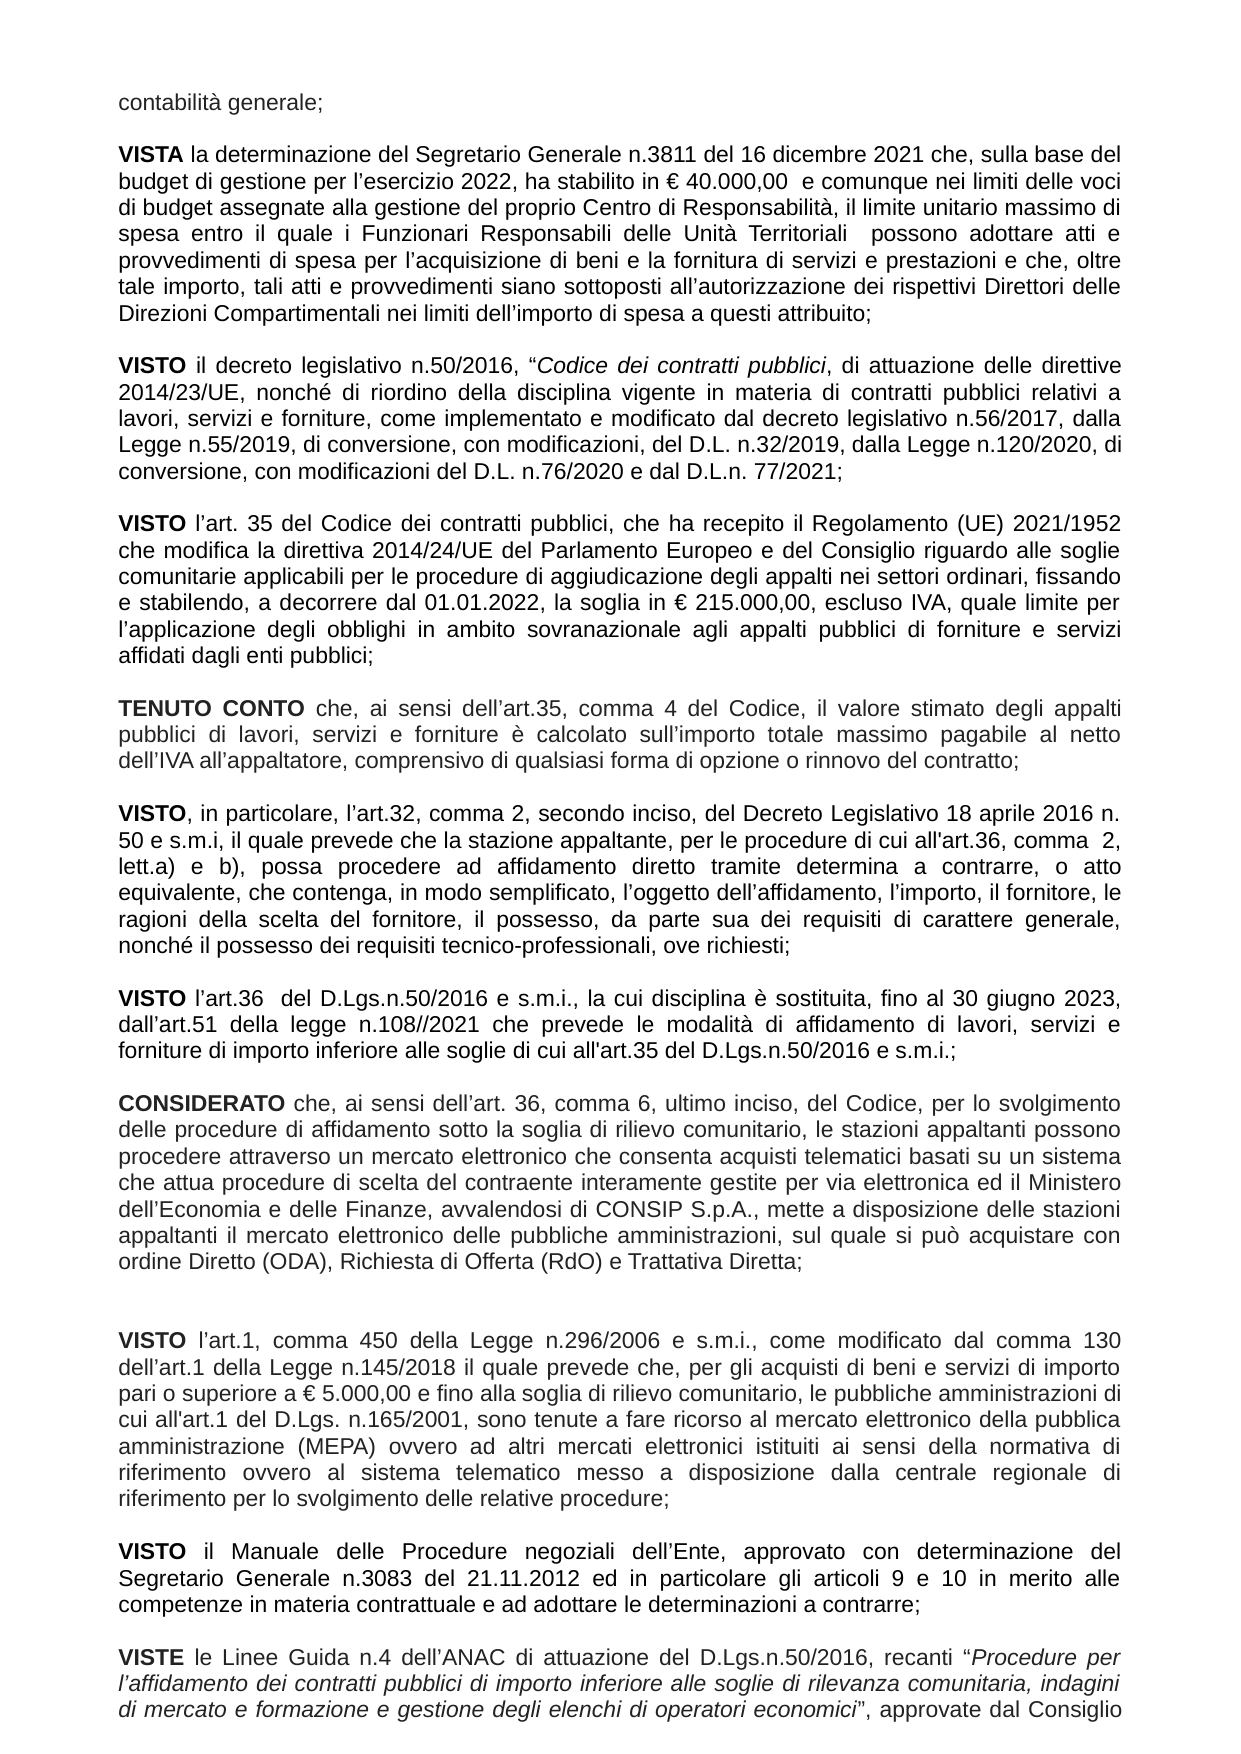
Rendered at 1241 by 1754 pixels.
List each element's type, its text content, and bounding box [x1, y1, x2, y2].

subtitle VISTO l’art.36 del D.Lgs.n.50/2016 e s.m.i., la cui disciplina è sostituita, fino al 30 giugno 2023, dall’art.51 della legge n.108//2021 che prevede le modalità di affidamento di lavori, servizi e forniture di importo inferiore alle soglie di cui all'art.35 del D.Lgs.n.50/2016 e s.m.i.; [118, 985, 1122, 1064]
subtitle contabilità generale; [118, 89, 1122, 115]
subtitle VISTE le Linee Guida n.4 dell’ANAC di attuazione del D.Lgs.n.50/2016, recanti “Procedure per l’affidamento dei contratti pubblici di importo inferiore alle soglie di rilevanza comunitaria, indagini di mercato e formazione e gestione degli elenchi di operatori economici”, approvate dal Consiglio [118, 1643, 1122, 1723]
subtitle CONSIDERATO che, ai sensi dell’art. 36, comma 6, ultimo inciso, del Codice, per lo svolgimento delle procedure di affidamento sotto la soglia di rilievo comunitario, le stazioni appaltanti possono procedere attraverso un mercato elettronico che consenta acquisti telematici basati su un sistema che attua procedure di scelta del contraente interamente gestite per via elettronica ed il Ministero dell’Economia e delle Finanze, avvalendosi di CONSIP S.p.A., mette a disposizione delle stazioni appaltanti il mercato elettronico delle pubbliche amministrazioni, sul quale si può acquistare con ordine Diretto (ODA), Richiesta di Offerta (RdO) e Trattativa Diretta; [118, 1090, 1122, 1274]
subtitle VISTO il Manuale delle Procedure negoziali dell’Ente, approvato con determinazione del Segretario Generale n.3083 del 21.11.2012 ed in particolare gli articoli 9 e 10 in merito alle competenze in materia contrattuale e ad adottare le determinazioni a contrarre; [118, 1538, 1122, 1617]
subtitle VISTO l’art.1, comma 450 della Legge n.296/2006 e s.m.i., come modificato dal comma 130 dell’art.1 della Legge n.145/2018 il quale prevede che, per gli acquisti di beni e servizi di importo pari o superiore a € 5.000,00 e fino alla soglia di rilievo comunitario, le pubbliche amministrazioni di cui all'art.1 del D.Lgs. n.165/2001, sono tenute a fare ricorso al mercato elettronico della pubblica amministrazione (MEPA) ovvero ad altri mercati elettronici istituiti ai sensi della normativa di riferimento ovvero al sistema telematico messo a disposizione dalla centrale regionale di riferimento per lo svolgimento delle relative procedure; [118, 1327, 1122, 1512]
subtitle VISTO l’art. 35 del Codice dei contratti pubblici, che ha recepito il Regolamento (UE) 2021/1952 che modifica la direttiva 2014/24/UE del Parlamento Europeo e del Consiglio riguardo alle soglie comunitarie applicabili per le procedure di aggiudicazione degli appalti nei settori ordinari, fissando e stabilendo, a decorrere dal 01.01.2022, la soglia in € 215.000,00, escluso IVA, quale limite per l’applicazione degli obblighi in ambito sovranazionale agli appalti pubblici di forniture e servizi affidati dagli enti pubblici; [118, 510, 1122, 668]
subtitle VISTO il decreto legislativo n.50/2016, “Codice dei contratti pubblici, di attuazione delle direttive 2014/23/UE, nonché di riordino della disciplina vigente in materia di contratti pubblici relativi a lavori, servizi e forniture, come implementato e modificato dal decreto legislativo n.56/2017, dalla Legge n.55/2019, di conversione, con modificazioni, del D.L. n.32/2019, dalla Legge n.120/2020, di conversione, con modificazioni del D.L. n.76/2020 e dal D.L.n. 77/2021; [118, 352, 1122, 484]
subtitle TENUTO CONTO che, ai sensi dell’art.35, comma 4 del Codice, il valore stimato degli appalti pubblici di lavori, servizi e forniture è calcolato sull’importo totale massimo pagabile al netto dell’IVA all’appaltatore, comprensivo di qualsiasi forma di opzione o rinnovo del contratto; [118, 695, 1122, 774]
subtitle VISTO, in particolare, l’art.32, comma 2, secondo inciso, del Decreto Legislativo 18 aprile 2016 n. 50 e s.m.i, il quale prevede che la stazione appaltante, per le procedure di cui all'art.36, comma 2, lett.a) e b), possa procedere ad affidamento diretto tramite determina a contrarre, o atto equivalente, che contenga, in modo semplificato, l’oggetto dell’affidamento, l’importo, il fornitore, le ragioni della scelta del fornitore, il possesso, da parte sua dei requisiti di carattere generale, nonché il possesso dei requisiti tecnico-professionali, ove richiesti; [118, 800, 1122, 958]
subtitle VISTA la determinazione del Segretario Generale n.3811 del 16 dicembre 2021 che, sulla base del budget di gestione per l’esercizio 2022, ha stabilito in € 40.000,00 e comunque nei limiti delle voci di budget assegnate alla gestione del proprio Centro di Responsabilità, il limite unitario massimo di spesa entro il quale i Funzionari Responsabili delle Unità Territoriali possono adottare atti e provvedimenti di spesa per l’acquisizione di beni e la fornitura di servizi e prestazioni e che, oltre tale importo, tali atti e provvedimenti siano sottoposti all’autorizzazione dei rispettivi Direttori delle Direzioni Compartimentali nei limiti dell’importo di spesa a questi attribuito; [118, 141, 1122, 326]
